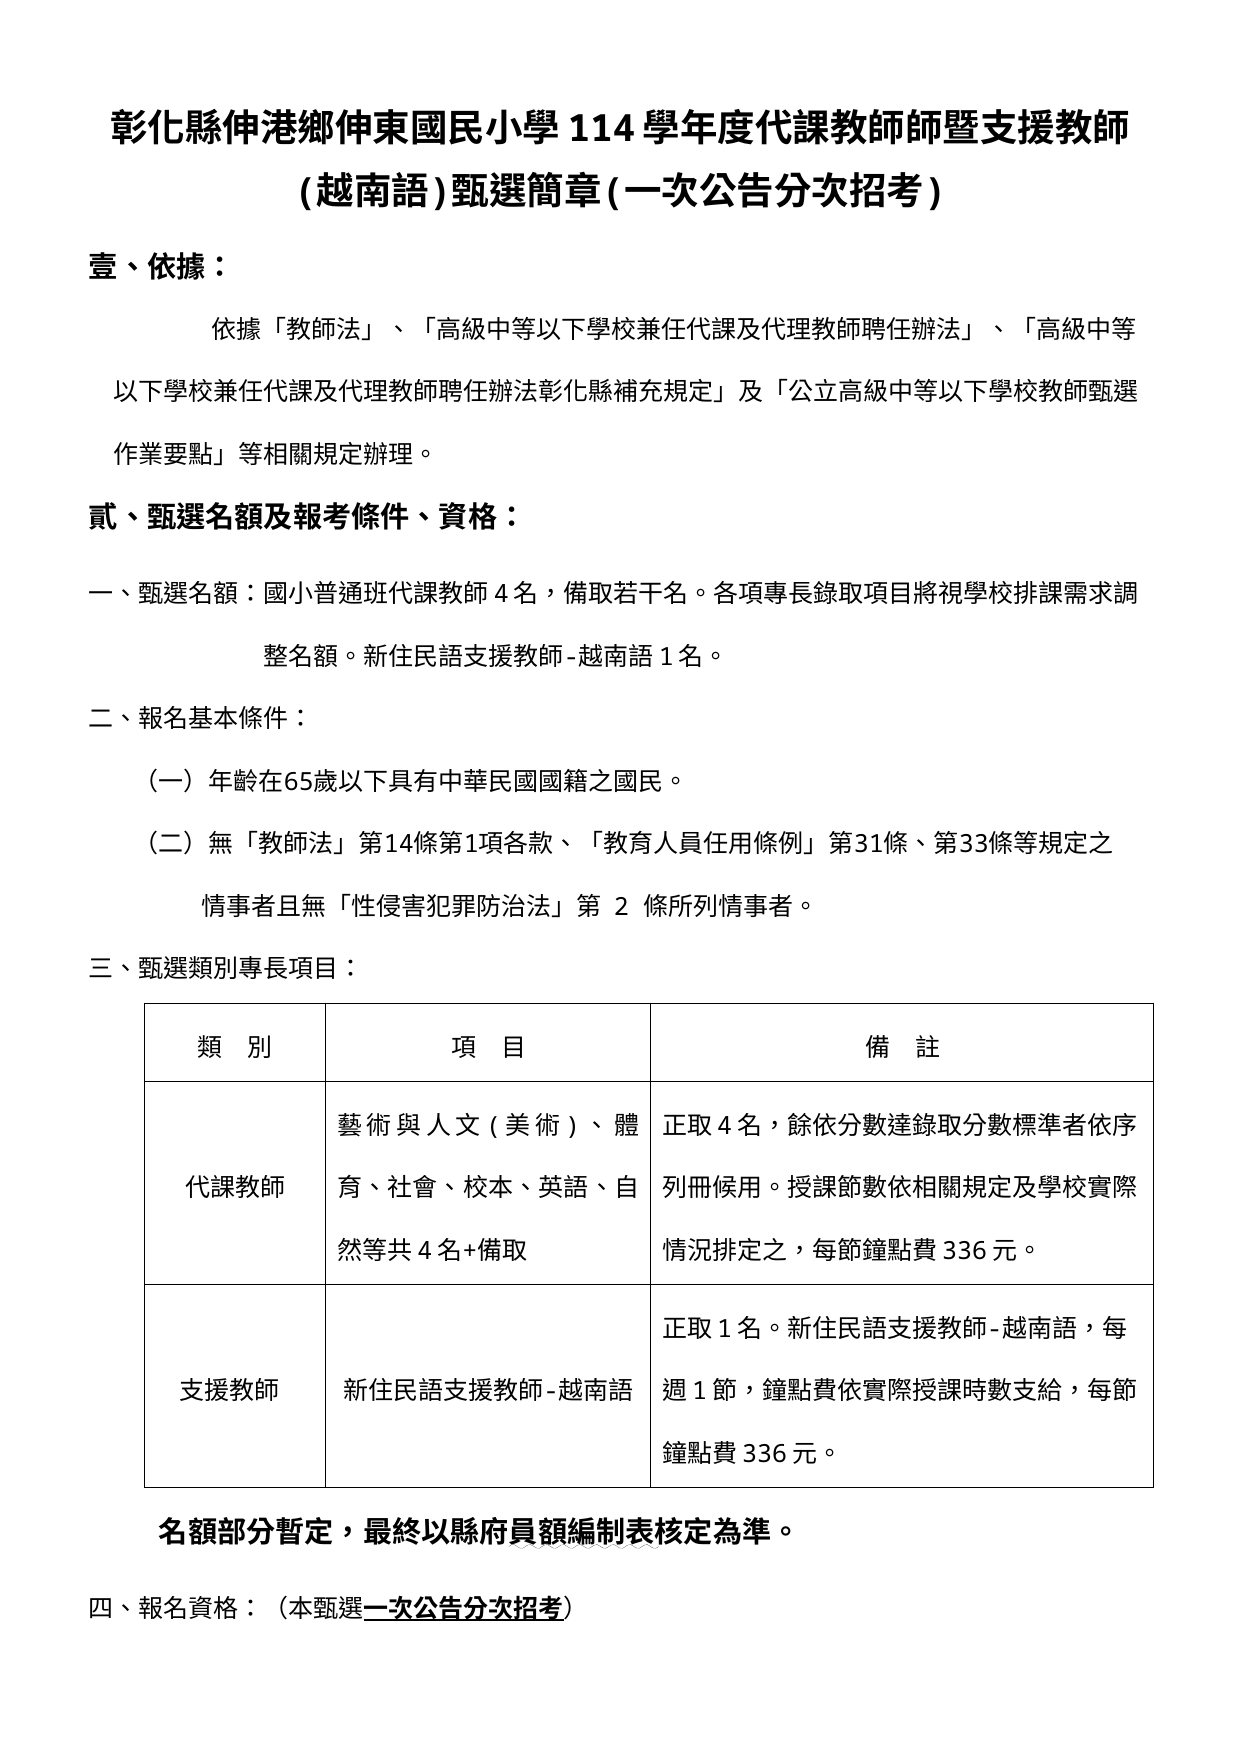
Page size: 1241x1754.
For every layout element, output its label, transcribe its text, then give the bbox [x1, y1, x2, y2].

text 彰化縣伸港鄉伸東國民小學114學年度代課教師師暨支援教師(越南語)甄選簡章(一次公告分次招考) [89, 84, 1152, 209]
text 名額部分暫定，最終以縣府員額編制表核定為準。 [89, 1488, 1152, 1550]
table_header 項 目 [326, 1004, 650, 1081]
text （二）無「教師法」第14條第1項各款、「教育人員任用條例」第31條、第33條等規定之 情事者且無「性侵害犯罪防治法」第 2 條所列情事者。 [89, 800, 1152, 925]
table_cell 新住民語支援教師-越南語 [326, 1285, 650, 1487]
text 四、報名資格：（本甄選一次公告分次招考） [89, 1565, 1152, 1627]
table_cell 代課教師 [145, 1082, 325, 1284]
table_header 備 註 [651, 1004, 1153, 1081]
text 壹、依據： [89, 223, 1152, 286]
text 二、報名基本條件： [89, 675, 1152, 738]
text 依據「教師法」、「高級中等以下學校兼任代課及代理教師聘任辦法」、「高級中等以下學校兼任代課及代理教師聘任辦法彰化縣補充規定」及「公立高級中等以下學校教師甄選作業要點」等相關規定辦理。 [114, 286, 1152, 473]
table_cell 正取1名。新住民語支援教師-越南語，每週1節，鐘點費依實際授課時數支給，每節鐘點費336元。 [651, 1285, 1153, 1487]
text （一）年齡在65歲以下具有中華民國國籍之國民。 [89, 738, 1152, 800]
table_cell 正取4名，餘依分數達錄取分數標準者依序列冊候用。授課節數依相關規定及學校實際情況排定之，每節鐘點費336元。 [651, 1082, 1153, 1284]
table_cell 支援教師 [145, 1285, 325, 1487]
text 貳、甄選名額及報考條件、資格： [89, 473, 1152, 536]
table_cell 藝術與人文(美術)、體育、社會、校本、英語、自然等共4名+備取 [326, 1082, 650, 1284]
table_header 類 別 [145, 1004, 325, 1081]
text 三、甄選類別專長項目： [89, 925, 1152, 988]
text 一、甄選名額：國小普通班代課教師4名，備取若干名。各項專長錄取項目將視學校排課需求調整名額。新住民語支援教師-越南語1名。 [89, 550, 1152, 675]
